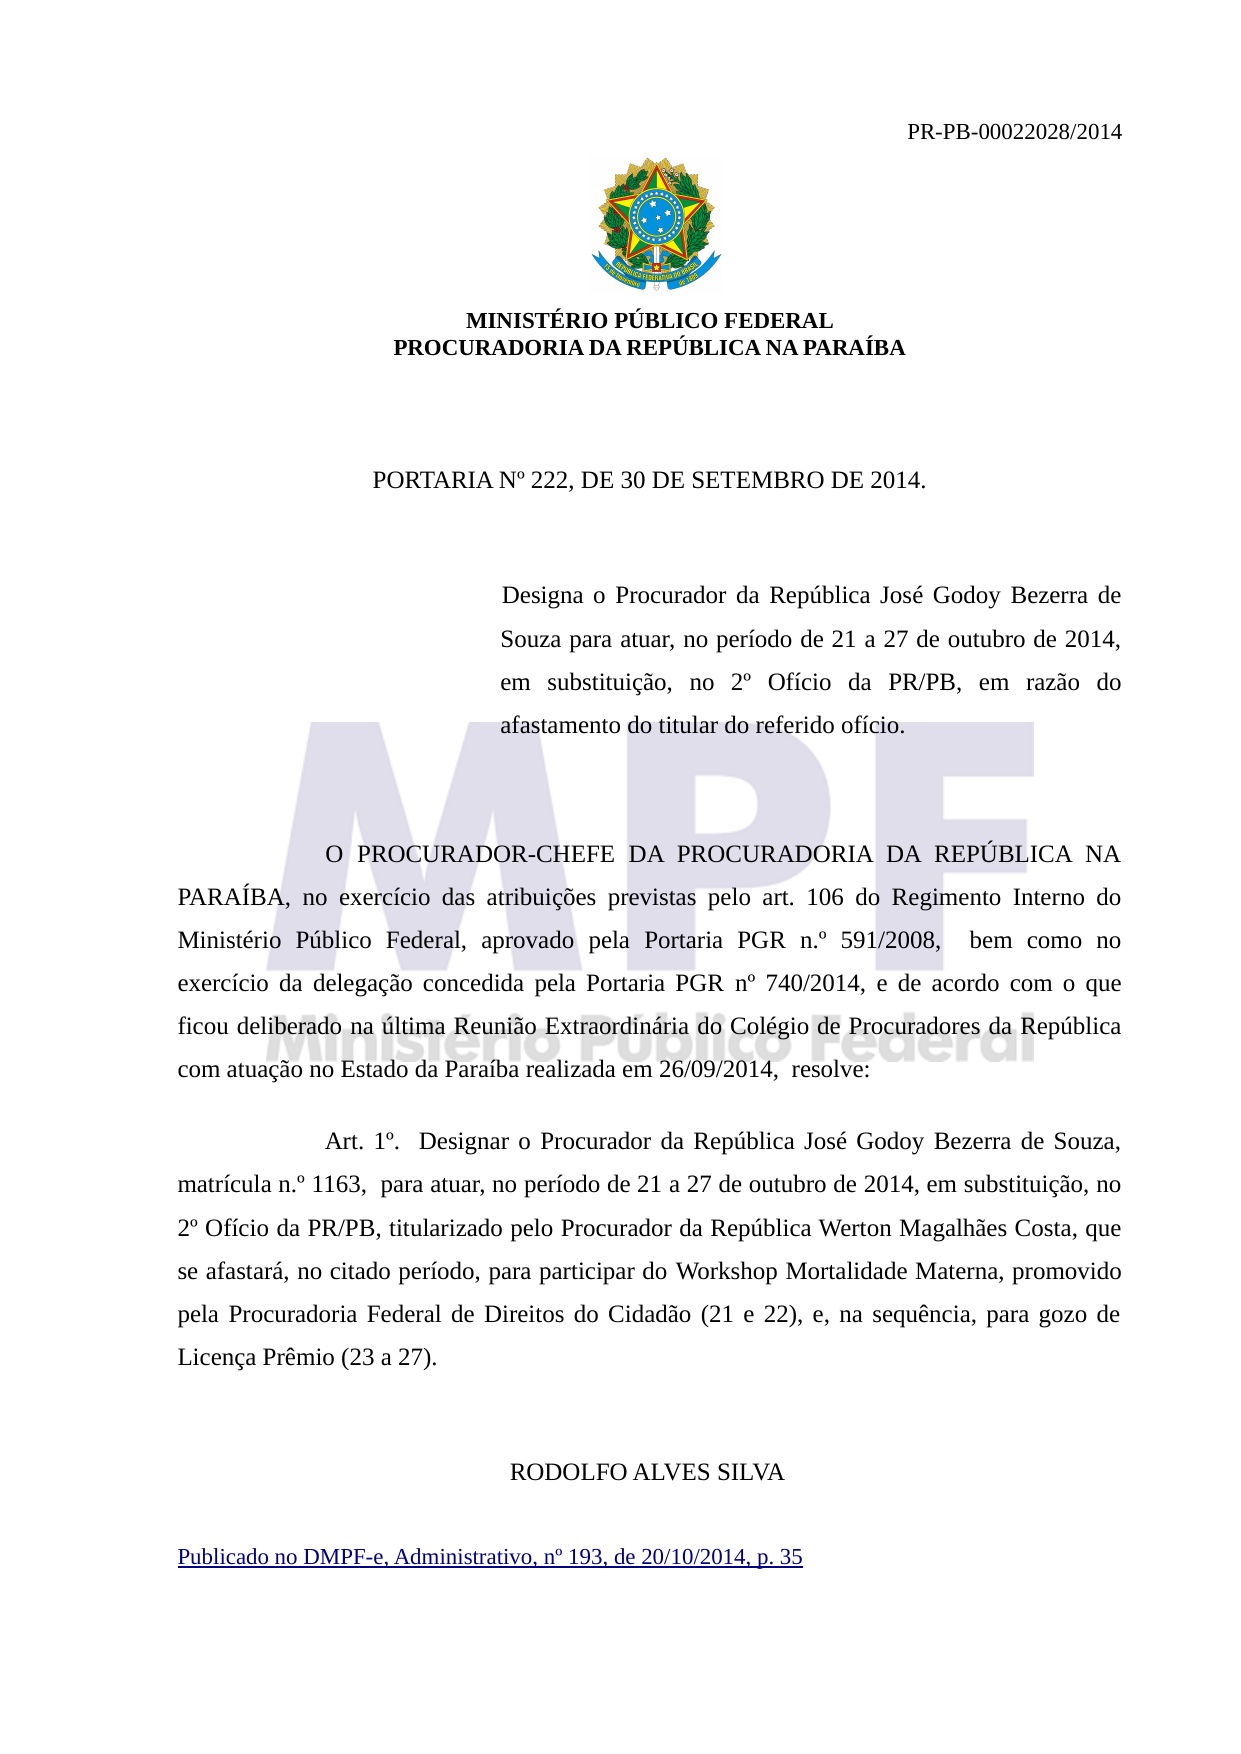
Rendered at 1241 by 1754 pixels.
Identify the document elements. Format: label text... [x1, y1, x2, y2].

text Publicado no DMPF-e, Administrativo, nº 193, de 20/10/2014, p. 35 [177, 1543, 1122, 1570]
text RODOLFO ALVES SILVA [177, 1457, 1122, 1486]
text Art. 1º. Designar o Procurador da República José Godoy Bezerra de Souza, matrícula n.º 1163, para atuar, no período de 21 a 27 de outubro de 2014, em substituição, no 2º Ofício da PR/PB, titularizado pelo Procurador da República Werton Magalhães Costa, que se afastará, no citado período, para participar do Workshop Mortalidade Materna, promovido pela Procuradoria Federal de Direitos do Cidadão (21 e 22), e, na sequência, para gozo de Licença Prêmio (23 a 27). [177, 1126, 1122, 1371]
text PROCURADORIA DA REPÚBLICA NA PARAÍBA [177, 334, 1122, 360]
text Designa o Procurador da República José Godoy Bezerra de Souza para atuar, no período de 21 a 27 de outubro de 2014, em substituição, no 2º Ofício da PR/PB, em razão do afastamento do titular do referido ofício. [500, 581, 1122, 739]
text MINISTÉRIO PÚBLICO FEDERAL [177, 307, 1122, 334]
text O PROCURADOR-CHEFE DA PROCURADORIA DA REPÚBLICA NA PARAÍBA, no exercício das atribuições previstas pelo art. 106 do Regimento Interno do Ministério Público Federal, aprovado pela Portaria PGR n.º 591/2008, bem como no exercício da delegação concedida pela Portaria PGR nº 740/2014, e de acordo com o que ficou deliberado na última Reunião Extraordinária do Colégio de Procuradores da República com atuação no Estado da Paraíba realizada em 26/09/2014, resolve: [177, 839, 1122, 1083]
picture [266, 722, 1034, 839]
text PORTARIA Nº 222, DE 30 DE SETEMBRO DE 2014. [177, 466, 1122, 494]
picture [587, 155, 726, 294]
text PR-PB-00022028/2014 [177, 118, 1122, 144]
